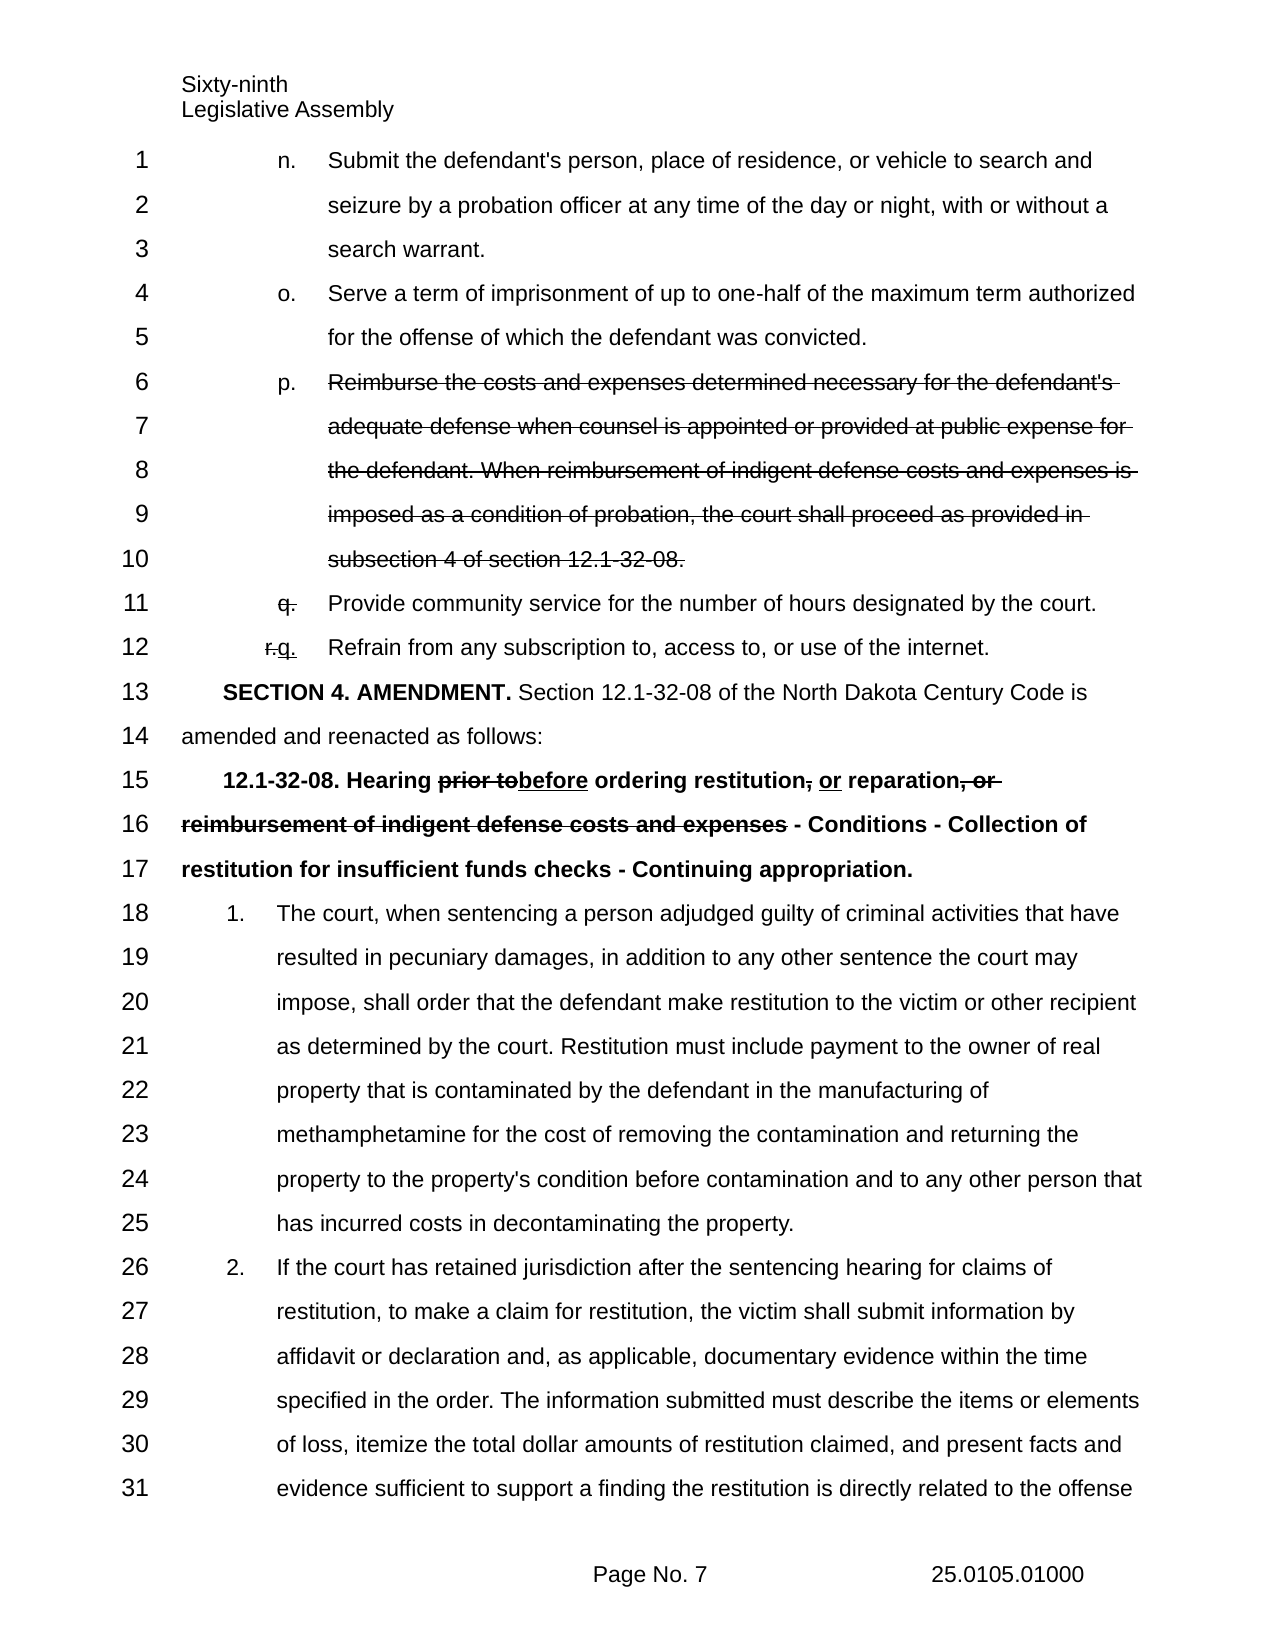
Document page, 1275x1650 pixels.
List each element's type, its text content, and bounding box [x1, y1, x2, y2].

text n. Submit the defendant's person, place of residence, or vehicle to search and seizure by a probation officer at any time of the day or night, with or without a search warrant. [181, 133, 1154, 266]
text SECTION 4. AMENDMENT. Section 12.1‑32‑08 of the North Dakota Century Code is amended and reenacted as follows: [181, 664, 1154, 753]
text r.q. Refrain from any subscription to, access to, or use of the internet. [181, 620, 1154, 664]
text 1. The court, when sentencing a person adjudged guilty of criminal activities that have resulted in pecuniary damages, in addition to any other sentence the court may impose, shall order that the defendant make restitution to the victim or other recipient as determined by the court. Restitution must include payment to the owner of real property that is contaminated by the defendant in the manufacturing of methamphetamine for the cost of removing the contamination and returning the property to the property's condition before contamination and to any other person that has incurred costs in decontaminating the property. [181, 886, 1154, 1240]
text p. Reimburse the costs and expenses determined necessary for the defendant's adequate defense when counsel is appointed or provided at public expense for the defendant. When reimbursement of indigent defense costs and expenses is imposed as a condition of probation, the court shall proceed as provided in subsection 4 of section 12.1‑32‑08. [181, 355, 1154, 576]
text o. Serve a term of imprisonment of up to one‑half of the maximum term authorized for the offense of which the defendant was convicted. [181, 266, 1154, 355]
subtitle 12.1‑32‑08. Hearing prior tobefore ordering restitution, or reparation, or reimbursement of indigent defense costs and expenses ‑ Conditions ‑ Collection of restitution for insufficient funds checks ‑ Continuing appropriation. [181, 753, 1154, 886]
text q. Provide community service for the number of hours designated by the court. [181, 576, 1154, 620]
text 2. If the court has retained jurisdiction after the sentencing hearing for claims of restitution, to make a claim for restitution, the victim shall submit information by affidavit or declaration and, as applicable, documentary evidence within the time specified in the order. The information submitted must describe the items or elements of loss, itemize the total dollar amounts of restitution claimed, and present facts and evidence sufficient to support a finding the restitution is directly related to the offense [181, 1240, 1154, 1506]
